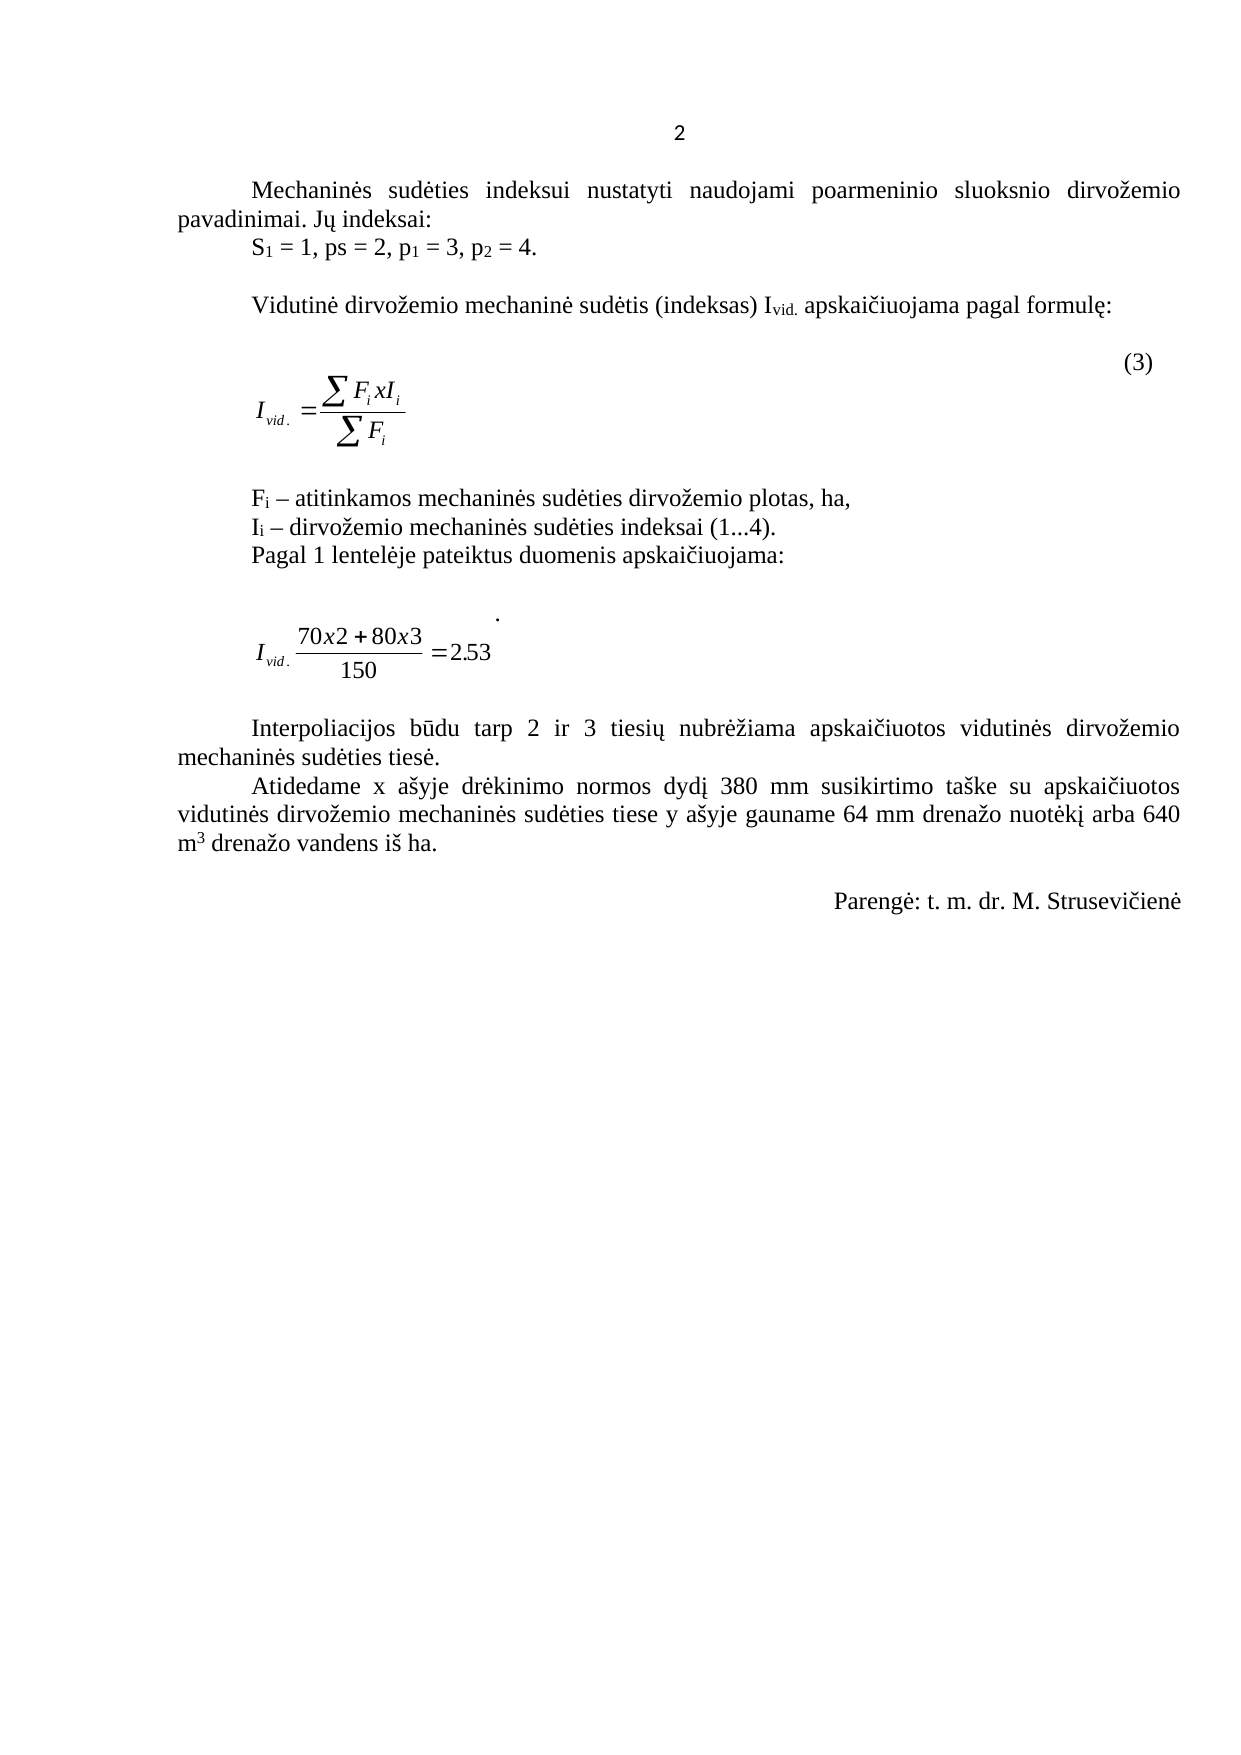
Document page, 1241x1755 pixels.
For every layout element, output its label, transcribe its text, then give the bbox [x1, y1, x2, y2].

text Parengė: t. m. dr. M. Strusevičienė [177, 886, 1181, 914]
text S1 = 1, ps = 2, p1 = 3, p2 = 4. [177, 232, 1181, 261]
text Ii – dirvožemio mechaninės sudėties indeksai (1...4). [177, 512, 1181, 540]
text (3) [177, 347, 1181, 454]
text Pagal 1 lentelėje pateiktus duomenis apskaičiuojama: [177, 540, 1181, 569]
text Atidedame x ašyje drėkinimo normos dydį 380 mm susikirtimo taške su apskaičiuotos vidutinės dirvožemio mechaninės sudėties tiese y ašyje gauname 64 mm drenažo nuotėkį arba 640 m3 drenažo vandens iš ha. [177, 771, 1181, 857]
text Mechaninės sudėties indeksui nustatyti naudojami poarmeninio sluoksnio dirvožemio pavadinimai. Jų indeksai: [177, 175, 1181, 232]
text Vidutinė dirvožemio mechaninė sudėtis (indeksas) Ivid. apskaičiuojama pagal formulę: [177, 290, 1181, 319]
text Fi – atitinkamos mechaninės sudėties dirvožemio plotas, ha, [177, 483, 1181, 512]
text Interpoliacijos būdu tarp 2 ir 3 tiesių nubrėžiama apskaičiuotos vidutinės dirvožemio mechaninės sudėties tiesė. [177, 713, 1181, 771]
text . [177, 598, 1181, 684]
